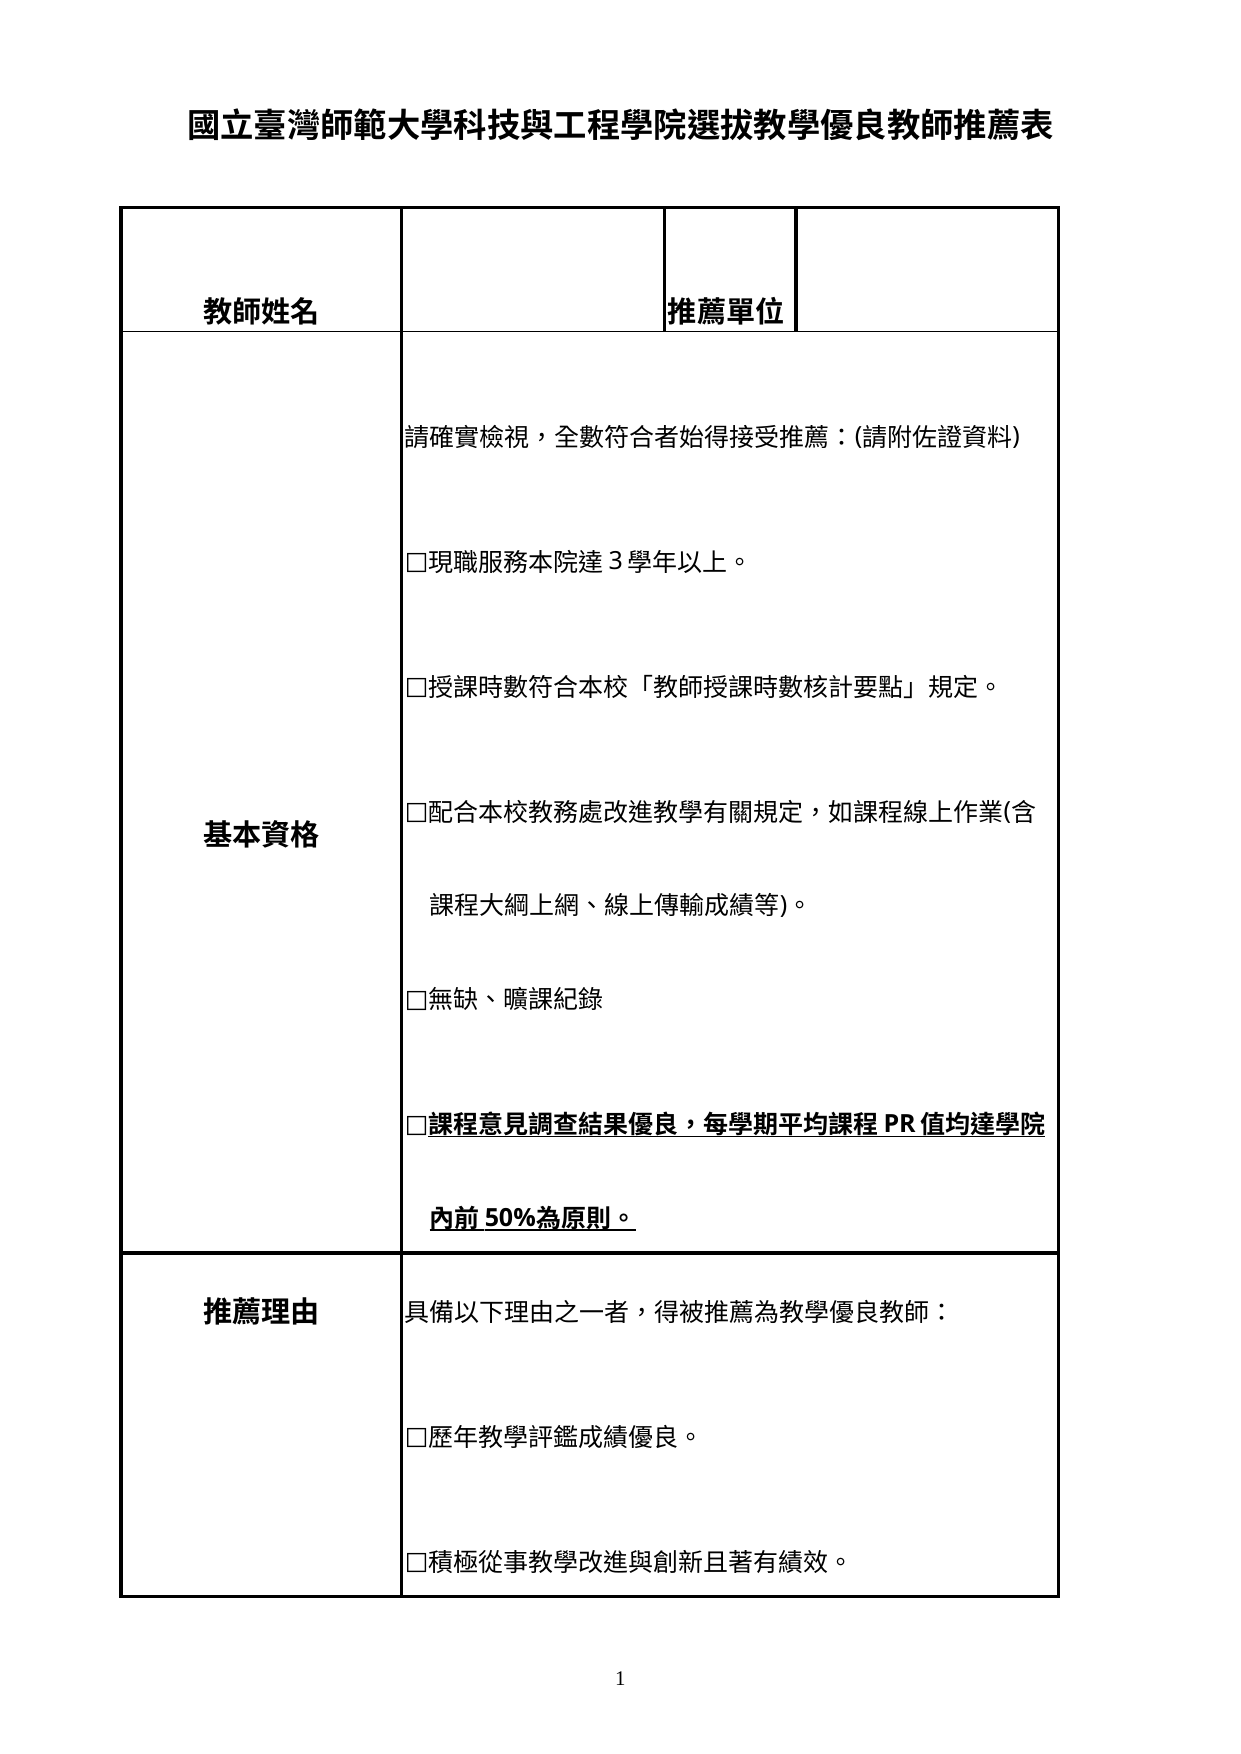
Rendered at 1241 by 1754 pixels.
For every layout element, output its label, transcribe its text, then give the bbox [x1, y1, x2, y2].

table_header 推薦單位 [666, 209, 794, 331]
text 國立臺灣師範大學科技與工程學院選拔教學優良教師推薦表 [118, 81, 1122, 143]
table_header 教師姓名 [123, 209, 400, 331]
table_cell 推薦理由 [123, 1255, 400, 1595]
table_cell 基本資格 [123, 332, 400, 1251]
table_header [798, 209, 1057, 331]
table_header [403, 209, 663, 331]
table_cell 具備以下理由之一者，得被推薦為教學優良教師： □歷年教學評鑑成績優良。 □積極從事教學改進與創新且著有績效。 [403, 1255, 1057, 1595]
table_cell 請確實檢視，全數符合者始得接受推薦：(請附佐證資料) □現職服務本院達3學年以上。 □授課時數符合本校「教師授課時數核計要點」規定。 □配合本校教務處改進教學有關規定，如課程線上作業(含課程大綱上網、線上傳輸成績等)。 □無缺、曠課紀錄 □課程意見調查結果優良，每學期平均課程PR值均達學院內前50%為原則。 [403, 332, 1057, 1251]
